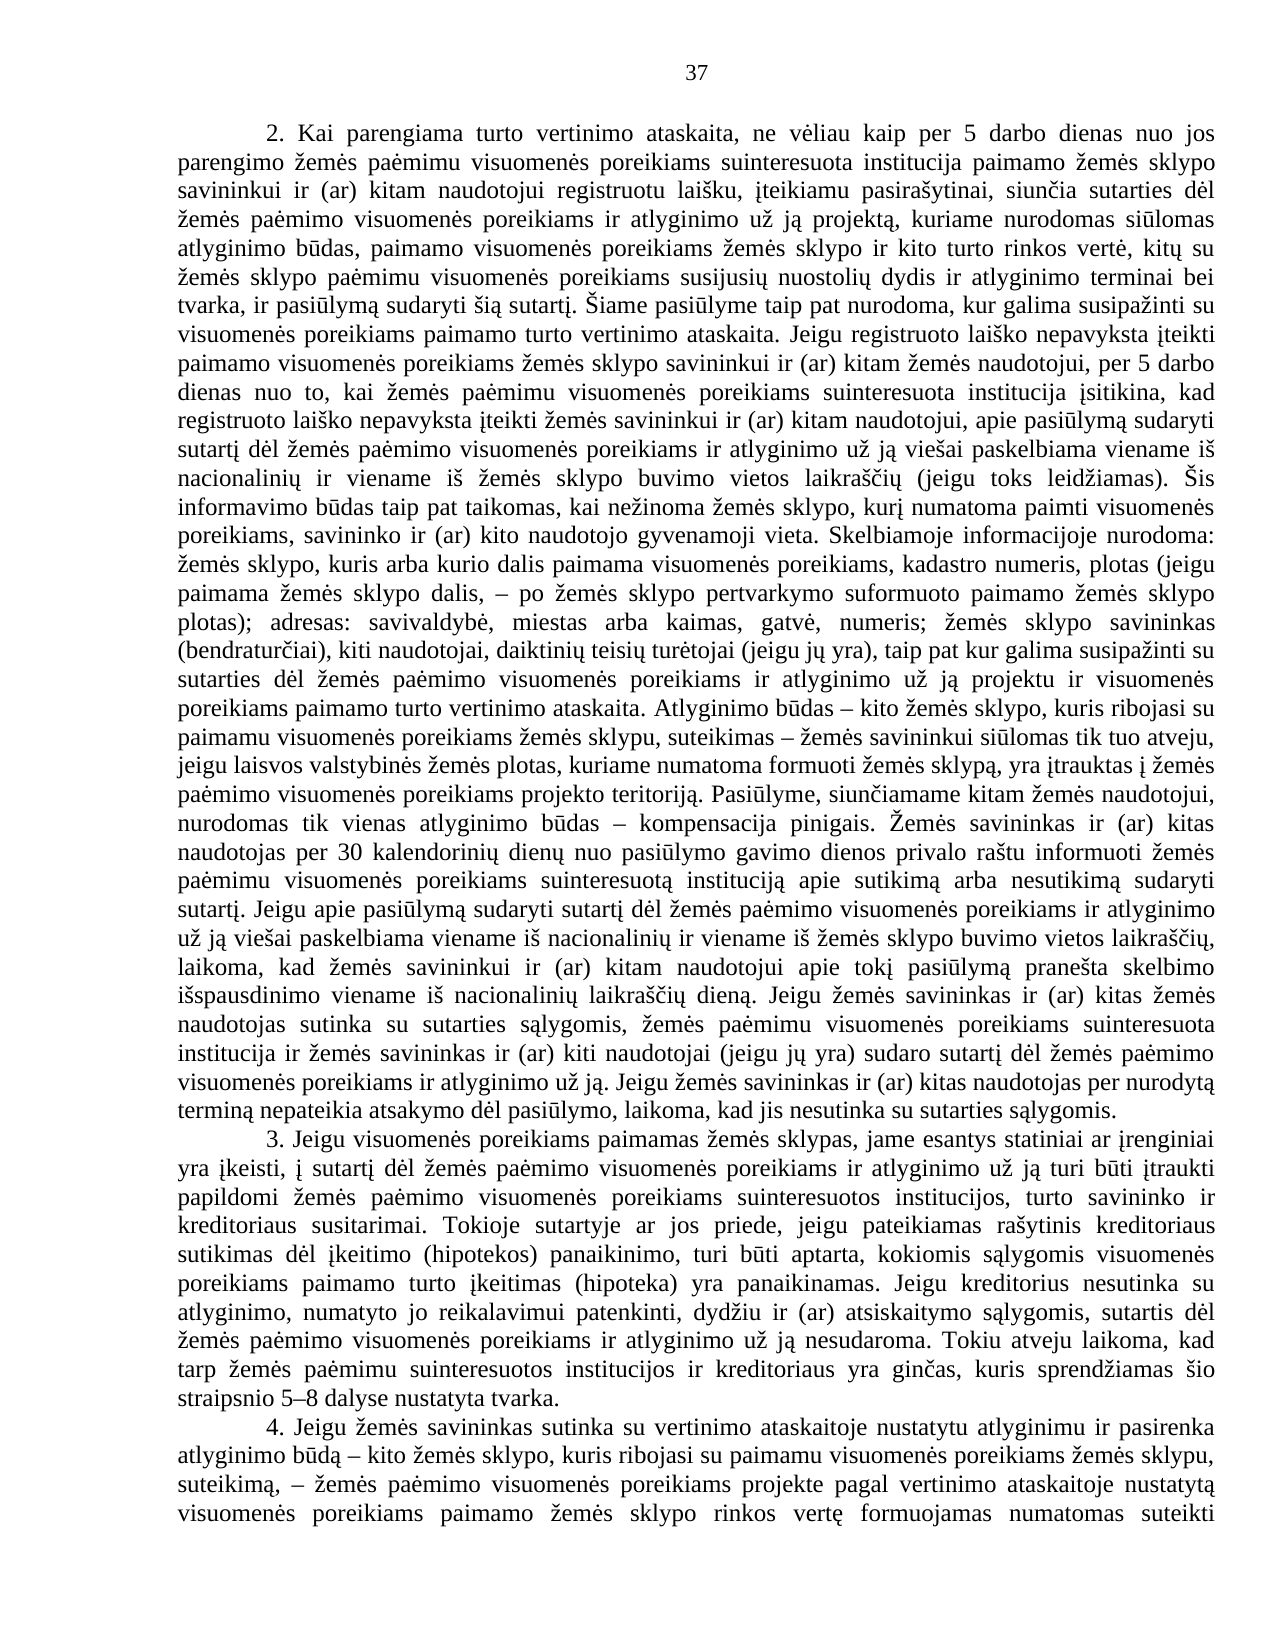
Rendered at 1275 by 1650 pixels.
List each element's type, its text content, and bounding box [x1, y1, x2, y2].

text 3. Jeigu visuomenės poreikiams paimamas žemės sklypas, jame esantys statiniai ar įrenginiai yra įkeisti, į sutartį dėl žemės paėmimo visuomenės poreikiams ir atlyginimo už ją turi būti įtraukti papildomi žemės paėmimo visuomenės poreikiams suinteresuotos institucijos, turto savininko ir kreditoriaus susitarimai. Tokioje sutartyje ar jos priede, jeigu pateikiamas rašytinis kreditoriaus sutikimas dėl įkeitimo (hipotekos) panaikinimo, turi būti aptarta, kokiomis sąlygomis visuomenės poreikiams paimamo turto įkeitimas (hipoteka) yra panaikinamas. Jeigu kreditorius nesutinka su atlyginimo, numatyto jo reikalavimui patenkinti, dydžiu ir (ar) atsiskaitymo sąlygomis, sutartis dėl žemės paėmimo visuomenės poreikiams ir atlyginimo už ją nesudaroma. Tokiu atveju laikoma, kad tarp žemės paėmimu suinteresuotos institucijos ir kreditoriaus yra ginčas, kuris sprendžiamas šio straipsnio 5–8 dalyse nustatyta tvarka. [177, 1124, 1216, 1412]
text 4. Jeigu žemės savininkas sutinka su vertinimo ataskaitoje nustatytu atlyginimu ir pasirenka atlyginimo būdą – kito žemės sklypo, kuris ribojasi su paimamu visuomenės poreikiams žemės sklypu, suteikimą, – žemės paėmimo visuomenės poreikiams projekte pagal vertinimo ataskaitoje nustatytą visuomenės poreikiams paimamo žemės sklypo rinkos vertę formuojamas numatomas suteikti [177, 1412, 1216, 1527]
text 2. Kai parengiama turto vertinimo ataskaita, ne vėliau kaip per 5 darbo dienas nuo jos parengimo žemės paėmimu visuomenės poreikiams suinteresuota institucija paimamo žemės sklypo savininkui ir (ar) kitam naudotojui registruotu laišku, įteikiamu pasirašytinai, siunčia sutarties dėl žemės paėmimo visuomenės poreikiams ir atlyginimo už ją projektą, kuriame nurodomas siūlomas atlyginimo būdas, paimamo visuomenės poreikiams žemės sklypo ir kito turto rinkos vertė, kitų su žemės sklypo paėmimu visuomenės poreikiams susijusių nuostolių dydis ir atlyginimo terminai bei tvarka, ir pasiūlymą sudaryti šią sutartį. Šiame pasiūlyme taip pat nurodoma, kur galima susipažinti su visuomenės poreikiams paimamo turto vertinimo ataskaita. Jeigu registruoto laiško nepavyksta įteikti paimamo visuomenės poreikiams žemės sklypo savininkui ir (ar) kitam žemės naudotojui, per 5 darbo dienas nuo to, kai žemės paėmimu visuomenės poreikiams suinteresuota institucija įsitikina, kad registruoto laiško nepavyksta įteikti žemės savininkui ir (ar) kitam naudotojui, apie pasiūlymą sudaryti sutartį dėl žemės paėmimo visuomenės poreikiams ir atlyginimo už ją viešai paskelbiama viename iš nacionalinių ir viename iš žemės sklypo buvimo vietos laikraščių (jeigu toks leidžiamas). Šis informavimo būdas taip pat taikomas, kai nežinoma žemės sklypo, kurį numatoma paimti visuomenės poreikiams, savininko ir (ar) kito naudotojo gyvenamoji vieta. Skelbiamoje informacijoje nurodoma: žemės sklypo, kuris arba kurio dalis paimama visuomenės poreikiams, kadastro numeris, plotas (jeigu paimama žemės sklypo dalis, – po žemės sklypo pertvarkymo suformuoto paimamo žemės sklypo plotas); adresas: savivaldybė, miestas arba kaimas, gatvė, numeris; žemės sklypo savininkas (bendraturčiai), kiti naudotojai, daiktinių teisių turėtojai (jeigu jų yra), taip pat kur galima susipažinti su sutarties dėl žemės paėmimo visuomenės poreikiams ir atlyginimo už ją projektu ir visuomenės poreikiams paimamo turto vertinimo ataskaita. Atlyginimo būdas – kito žemės sklypo, kuris ribojasi su paimamu visuomenės poreikiams žemės sklypu, suteikimas – žemės savininkui siūlomas tik tuo atveju, jeigu laisvos valstybinės žemės plotas, kuriame numatoma formuoti žemės sklypą, yra įtrauktas į žemės paėmimo visuomenės poreikiams projekto teritoriją. Pasiūlyme, siunčiamame kitam žemės naudotojui, nurodomas tik vienas atlyginimo būdas – kompensacija pinigais. Žemės savininkas ir (ar) kitas naudotojas per 30 kalendorinių dienų nuo pasiūlymo gavimo dienos privalo raštu informuoti žemės paėmimu visuomenės poreikiams suinteresuotą instituciją apie sutikimą arba nesutikimą sudaryti sutartį. Jeigu apie pasiūlymą sudaryti sutartį dėl žemės paėmimo visuomenės poreikiams ir atlyginimo už ją viešai paskelbiama viename iš nacionalinių ir viename iš žemės sklypo buvimo vietos laikraščių, laikoma, kad žemės savininkui ir (ar) kitam naudotojui apie tokį pasiūlymą pranešta skelbimo išspausdinimo viename iš nacionalinių laikraščių dieną. Jeigu žemės savininkas ir (ar) kitas žemės naudotojas sutinka su sutarties sąlygomis, žemės paėmimu visuomenės poreikiams suinteresuota institucija ir žemės savininkas ir (ar) kiti naudotojai (jeigu jų yra) sudaro sutartį dėl žemės paėmimo visuomenės poreikiams ir atlyginimo už ją. Jeigu žemės savininkas ir (ar) kitas naudotojas per nurodytą terminą nepateikia atsakymo dėl pasiūlymo, laikoma, kad jis nesutinka su sutarties sąlygomis. [177, 118, 1216, 1124]
